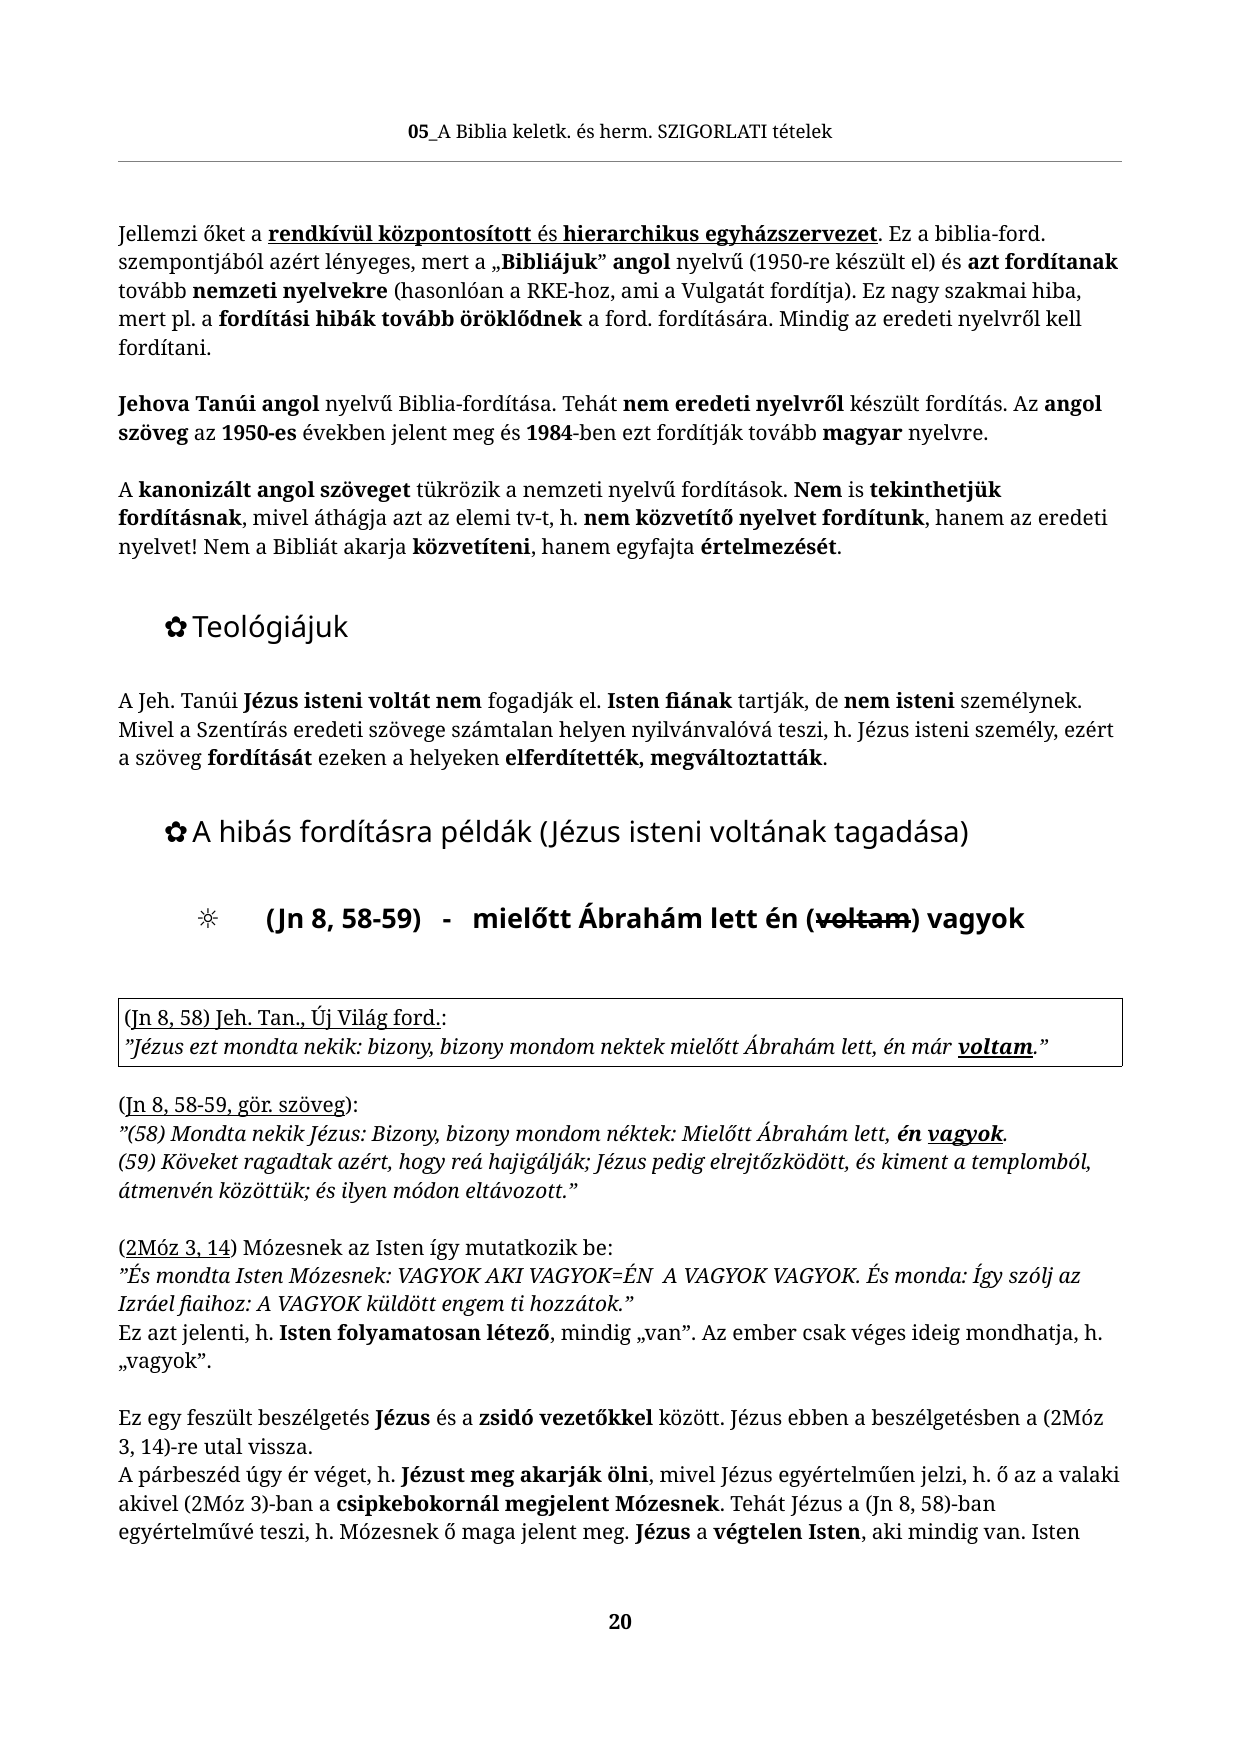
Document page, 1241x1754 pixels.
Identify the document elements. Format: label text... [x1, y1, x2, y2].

list (Jn 8, 58-59, gör. szöveg): [118, 1091, 1122, 1119]
list A Jeh. Tanúi Jézus isteni voltát nem fogadják el. Isten fiának tartják, de nem isteni személynek. Mivel a Szentírás eredeti szövege számtalan helyen nyilvánvalóvá teszi, h. Jézus isteni személy, ezért a szöveg fordítását ezeken a helyeken elferdítették, megváltoztatták. [118, 658, 1122, 772]
text (2Móz 3, 14) Mózesnek az Isten így mutatkozik be: [118, 1233, 1122, 1261]
list Jehova Tanúi angol nyelvű Biblia-fordítása. Tehát nem eredeti nyelvről készült fordítás. Az angol szöveg az 1950-es években jelent meg és 1984-ben ezt fordítják tovább magyar nyelvre. [118, 389, 1122, 446]
subtitle A hibás fordításra példák (Jézus isteni voltának tagadása) [118, 811, 1122, 851]
subtitle (Jn 8, 58-59) - mielőtt Ábrahám lett én (voltam) vagyok [118, 900, 1122, 937]
list ”(58) Mondta nekik Jézus: Bizony, bizony mondom néktek: Mielőtt Ábrahám lett, én vagyok. (59) Köveket ragadtak azért, hogy reá hajigálják; Jézus pedig elrejtőzködött, és kiment a templomból, átmenvén közöttük; és ilyen módon eltávozott.” [118, 1119, 1122, 1204]
subtitle Teológiájuk [118, 606, 1122, 646]
list Jellemzi őket a rendkívül központosított és hierarchikus egyházszervezet. Ez a biblia-ford. szempontjából azért lényeges, mert a „Bibliájuk” angol nyelvű (1950-re készült el) és azt fordítanak tovább nemzeti nyelvekre (hasonlóan a RKE-hoz, ami a Vulgatát fordítja). Ez nagy szakmai hiba, mert pl. a fordítási hibák tovább öröklődnek a ford. fordítására. Mindig az eredeti nyelvről kell fordítani. [118, 219, 1122, 361]
list A kanonizált angol szöveget tükrözik a nemzeti nyelvű fordítások. Nem is tekinthetjük fordításnak, mivel áthágja azt az elemi tv-t, h. nem közvetítő nyelvet fordítunk, hanem az eredeti nyelvet! Nem a Bibliát akarja közvetíteni, hanem egyfajta értelmezését. [118, 475, 1122, 560]
list ”És mondta Isten Mózesnek: VAGYOK AKI VAGYOK=ÉN A VAGYOK VAGYOK. És monda: Így szólj az Izráel fiaihoz: A VAGYOK küldött engem ti hozzátok.” Ez azt jelenti, h. Isten folyamatosan létező, mindig „van”. Az ember csak véges ideig mondhatja, h. „vagyok”. [118, 1261, 1122, 1375]
list Ez egy feszült beszélgetés Jézus és a zsidó vezetőkkel között. Jézus ebben a beszélgetésben a (2Móz 3, 14)-re utal vissza. [118, 1403, 1122, 1460]
list A párbeszéd úgy ér véget, h. Jézust meg akarják ölni, mivel Jézus egyértelműen jelzi, h. ő az a valaki akivel (2Móz 3)-ban a csipkebokornál megjelent Mózesnek. Tehát Jézus a (Jn 8, 58)-ban egyértelművé teszi, h. Mózesnek ő maga jelent meg. Jézus a végtelen Isten, aki mindig van. Isten [118, 1460, 1122, 1546]
table_header (Jn 8, 58) Jeh. Tan., Új Világ ford.: ”Jézus ezt mondta nekik: bizony, bizony mondom nektek mielőtt Ábrahám lett, én már voltam.” [119, 999, 1122, 1066]
